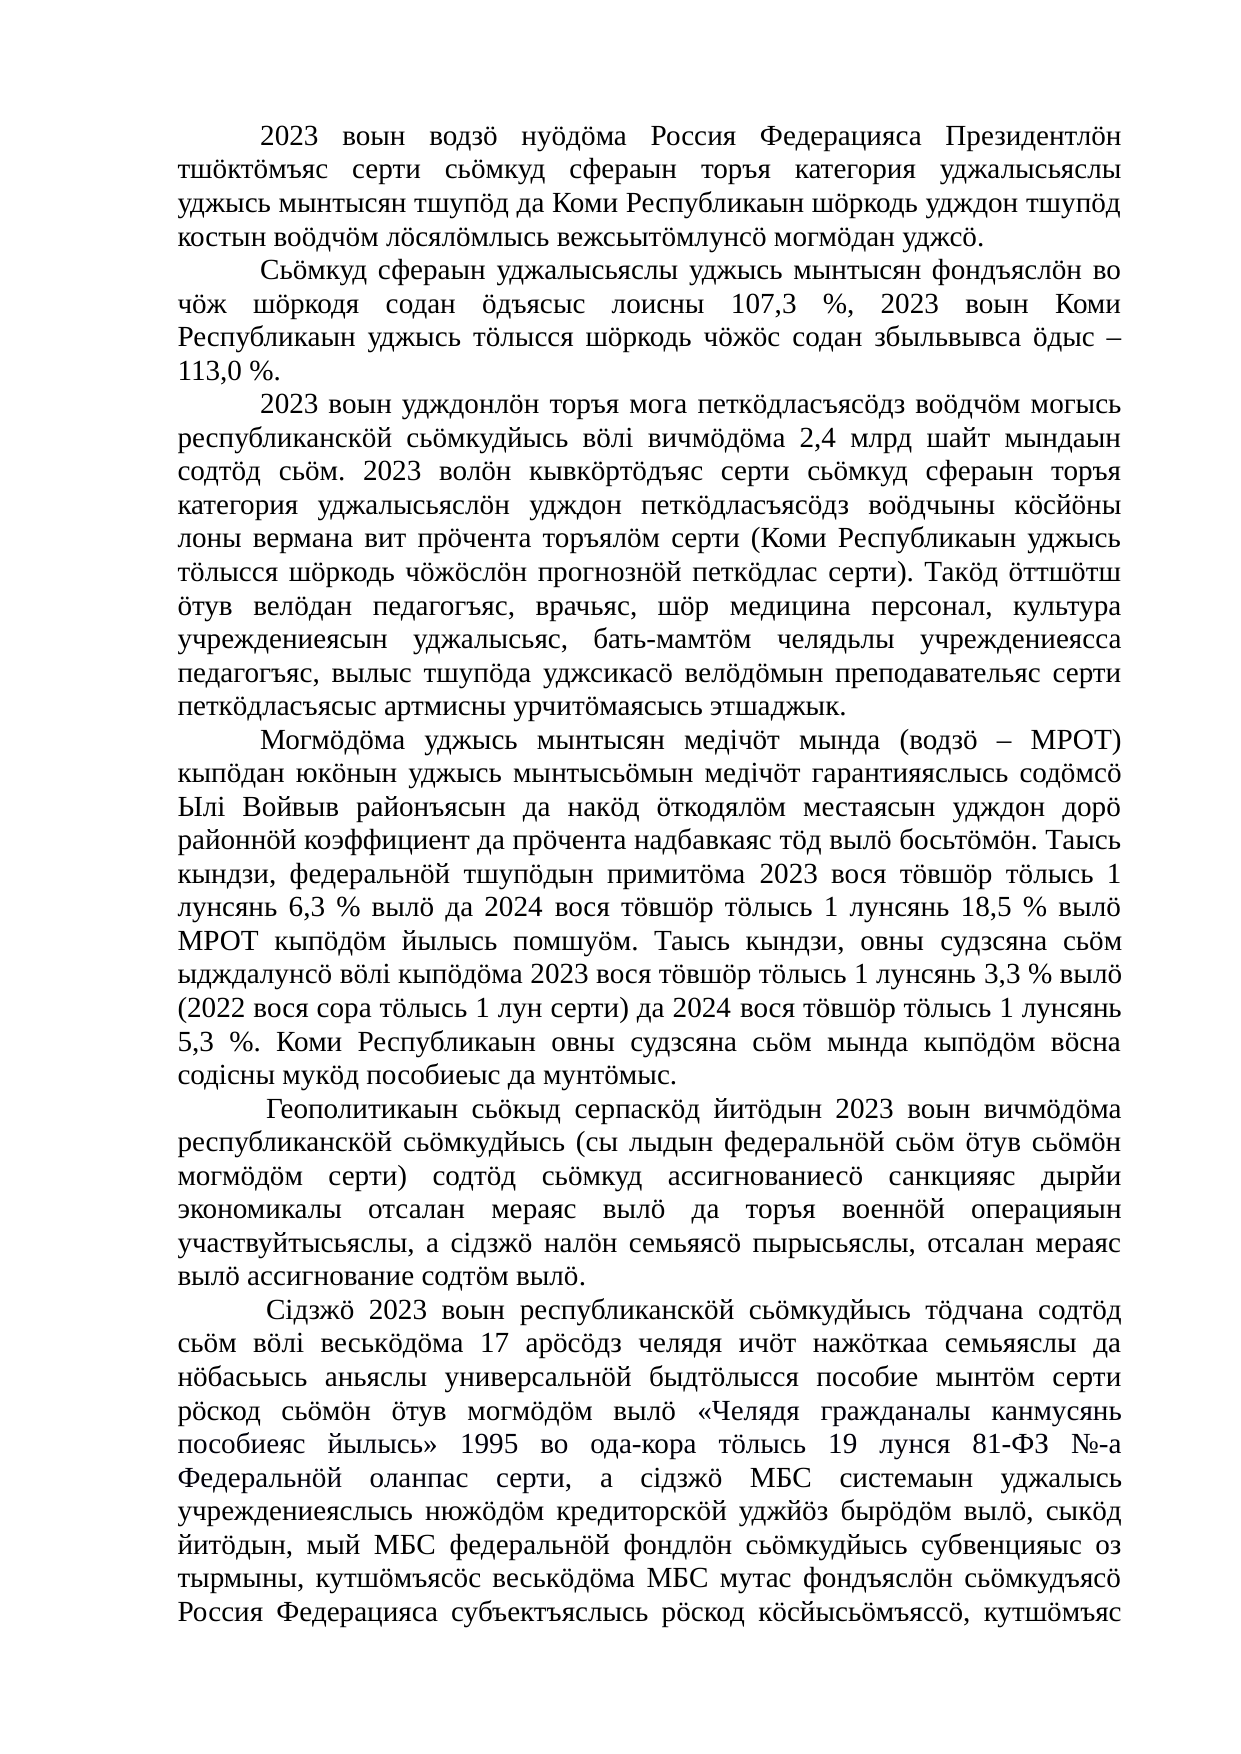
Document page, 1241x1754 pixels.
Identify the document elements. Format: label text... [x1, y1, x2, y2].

text Геополитикаын сьӧкыд серпаскӧд йитӧдын 2023 воын вичмӧдӧма республиканскӧй сьӧмкудйысь (сы лыдын федеральнӧй сьӧм ӧтув сьӧмӧн могмӧдӧм серти) содтӧд сьӧмкуд ассигнованиесӧ санкцияяс дырйи экономикалы отсалан мераяс вылӧ да торъя военнӧй операцияын участвуйтысьяслы, а сідзжӧ налӧн семьяясӧ пырысьяслы, отсалан мераяс вылӧ ассигнование содтӧм вылӧ. [177, 1091, 1122, 1292]
text Могмӧдӧма уджысь мынтысян медічӧт мында (водзӧ – МРОТ) кыпӧдан юкӧнын уджысь мынтысьӧмын медічӧт гарантияяслысь содӧмсӧ Ылі Войвыв районъясын да накӧд ӧткодялӧм местаясын удждон дорӧ районнӧй коэффициент да прӧчента надбавкаяс тӧд вылӧ босьтӧмӧн. Таысь кындзи, федеральнӧй тшупӧдын примитӧма 2023 вося тӧвшӧр тӧлысь 1 лунсянь 6,3 % вылӧ да 2024 вося тӧвшӧр тӧлысь 1 лунсянь 18,5 % вылӧ МРОТ кыпӧдӧм йылысь помшуӧм. Таысь кындзи, овны судзсяна сьӧм ыдждалунсӧ вӧлі кыпӧдӧма 2023 вося тӧвшӧр тӧлысь 1 лунсянь 3,3 % вылӧ (2022 вося сора тӧлысь 1 лун серти) да 2024 вося тӧвшӧр тӧлысь 1 лунсянь 5,3 %. Коми Республикаын овны судзсяна сьӧм мында кыпӧдӧм вӧсна содісны мукӧд пособиеыс да мунтӧмыс. [177, 722, 1122, 1091]
text Сьӧмкуд сфераын уджалысьяслы уджысь мынтысян фондъяслӧн во чӧж шӧркодя содан ӧдъясыс лоисны 107,3 %, 2023 воын Коми Республикаын уджысь тӧлысся шӧркодь чӧжӧс содан збыльвывса ӧдыс – 113,0 %. [177, 252, 1122, 386]
text 2023 воын водзӧ нуӧдӧма Россия Федерацияса Президентлӧн тшӧктӧмъяс серти сьӧмкуд сфераын торъя категория уджалысьяслы уджысь мынтысян тшупӧд да Коми Республикаын шӧркодь удждон тшупӧд костын воӧдчӧм лӧсялӧмлысь вежсьытӧмлунсӧ могмӧдан уджсӧ. [177, 118, 1122, 252]
text 2023 воын удждонлӧн торъя мога петкӧдласъясӧдз воӧдчӧм могысь республиканскӧй сьӧмкудйысь вӧлі вичмӧдӧма 2,4 млрд шайт мындаын содтӧд сьӧм. 2023 волӧн кывкӧртӧдъяс серти сьӧмкуд сфераын торъя категория уджалысьяслӧн удждон петкӧдласъясӧдз воӧдчыны кӧсйӧны лоны вермана вит прӧчента торъялӧм серти (Коми Республикаын уджысь тӧлысся шӧркодь чӧжӧслӧн прогнознӧй петкӧдлас серти). Такӧд ӧттшӧтш ӧтув велӧдан педагогъяс, врачьяс, шӧр медицина персонал, культура учреждениеясын уджалысьяс, бать-мамтӧм челядьлы учреждениеясса педагогъяс, вылыс тшупӧда уджсикасӧ велӧдӧмын преподавательяс серти петкӧдласъясыс артмисны урчитӧмаясысь этшаджык. [177, 386, 1122, 722]
text Сідзжӧ 2023 воын республиканскӧй сьӧмкудйысь тӧдчана содтӧд сьӧм вӧлі веськӧдӧма 17 арӧсӧдз челядя ичӧт нажӧткаа семьяяслы да нӧбасьысь аньяслы универсальнӧй быдтӧлысся пособие мынтӧм серти рӧскод сьӧмӧн ӧтув могмӧдӧм вылӧ «Челядя гражданалы канмусянь пособиеяс йылысь» 1995 во ода-кора тӧлысь 19 лунся 81-ФЗ №-а Федеральнӧй оланпас серти, а сідзжӧ МБС системаын уджалысь учреждениеяслысь нюжӧдӧм кредиторскӧй уджйӧз бырӧдӧм вылӧ, сыкӧд йитӧдын, мый МБС федеральнӧй фондлӧн сьӧмкудйысь субвенцияыс оз тырмыны, кутшӧмъясӧс веськӧдӧма МБС мутас фондъяслӧн сьӧмкудъясӧ Россия Федерацияса субъектъяслысь рӧскод кӧсйысьӧмъяссӧ, кутшӧмъяс [177, 1292, 1122, 1627]
